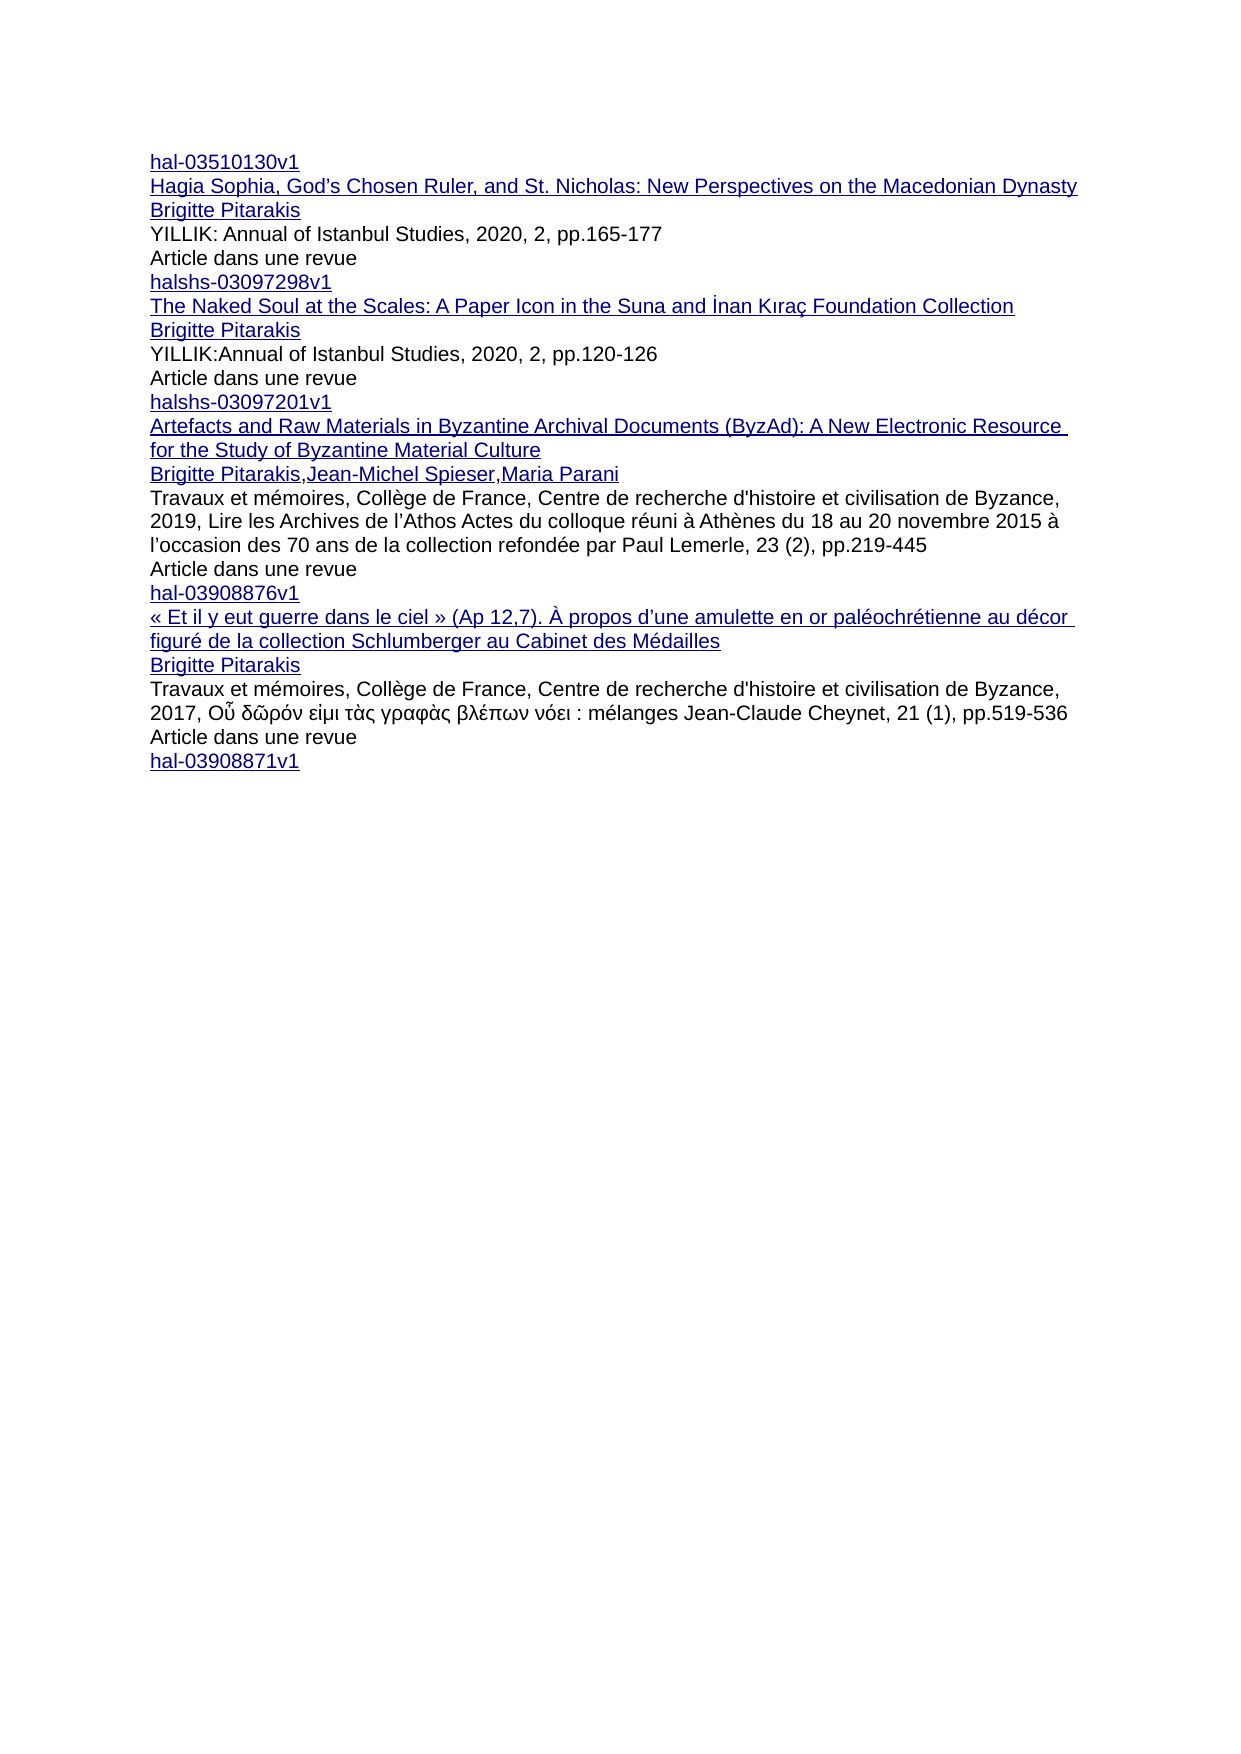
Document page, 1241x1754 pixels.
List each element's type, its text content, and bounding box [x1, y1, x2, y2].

table_cell Hagia Sophia, God’s Chosen Ruler, and St. Nicholas: New Perspectives on the Macedonian Dynasty Brigitte Pitarakis YILLIK: Annual of Istanbul Studies, 2020, 2, pp.165-177 Article dans une revue halshs-03097298v1 [150, 174, 1090, 294]
table_cell Artefacts and Raw Materials in Byzantine Archival Documents (ByzAd): A New Electronic Resource for the Study of Byzantine Material Culture Brigitte Pitarakis,Jean-Michel Spieser,Maria Parani Travaux et mémoires, Collège de France, Centre de recherche d'histoire et civilisation de Byzance, 2019, Lire les Archives de l’Athos Actes du colloque réuni à Athènes du 18 au 20 novembre 2015 à l’occasion des 70 ans de la collection refondée par Paul Lemerle, 23 (2), pp.219-445 Article dans une revue hal-03908876v1 [150, 414, 1090, 605]
table_header Reliquaires-bijoux et croix-reliquaires : les pratiques de piété privée sous une nouvelle lumière Brigitte Pitarakis Temporis Signa, 2021, 16, pp.75-86 Article dans une revue hal-03510130v1 [150, 150, 1090, 174]
table_cell « Et il y eut guerre dans le ciel » (Ap 12,7). À propos d’une amulette en or paléochrétienne au décor figuré de la collection Schlumberger au Cabinet des Médailles Brigitte Pitarakis Travaux et mémoires, Collège de France, Centre de recherche d'histoire et civilisation de Byzance, 2017, Οὗ δῶρόν εἰμι τὰς γραφὰς βλέπων νόει : mélanges Jean-Claude Cheynet, 21 (1), pp.519-536 Article dans une revue hal-03908871v1 [150, 605, 1090, 773]
table_cell The Naked Soul at the Scales: A Paper Icon in the Suna and İnan Kıraç Foundation Collection Brigitte Pitarakis YILLIK:Annual of Istanbul Studies, 2020, 2, pp.120-126 Article dans une revue halshs-03097201v1 [150, 294, 1090, 413]
